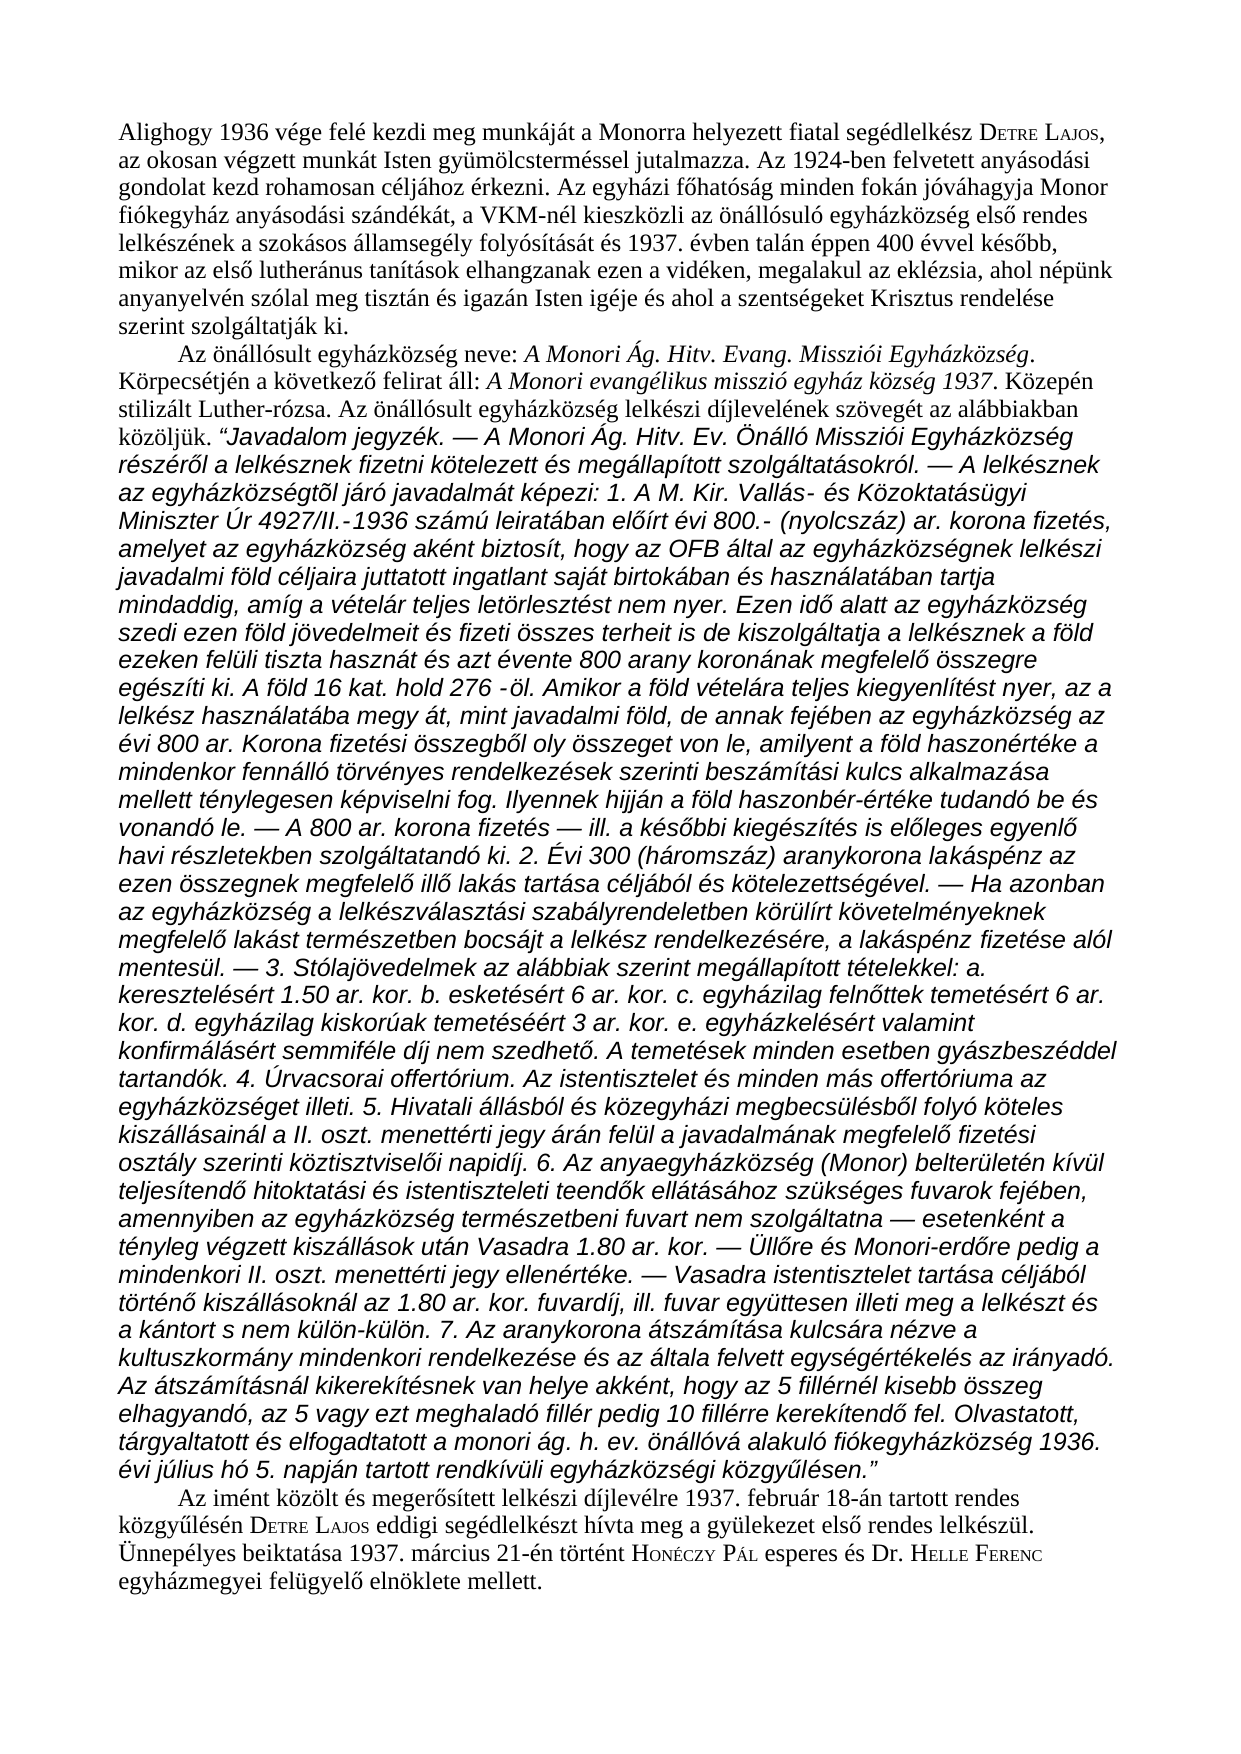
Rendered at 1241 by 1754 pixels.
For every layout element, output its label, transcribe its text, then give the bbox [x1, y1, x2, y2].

text Az imént közölt és megerősített lelkészi díjlevélre 1937. február 18-án tartott rendes közgyűlésén Detre Lajos eddigi segédlelkészt hívta meg a gyülekezet első rendes lelkészül. Ünnepélyes beiktatása 1937. március 21-én történt Honéczy Pál esperes és Dr. Helle Ferenc egyházmegyei felügyelő elnöklete mellett. [118, 1484, 1122, 1595]
text Az önállósult egyházközség neve: A Monori Ág. Hitv. Evang. Missziói Egyházközség. Körpecsétjén a következő felirat áll: A Monori evangélikus misszió egyház község 1937. Közepén stilizált Luther-rózsa. Az önállósult egyházközség lelkészi díjlevelének szövegét az alábbiakban közöljük. “Javadalom jegyzék. — A Monori Ág. Hitv. Ev. Önálló Missziói Egyházközség részéről a lelkésznek fizetni kötelezett és megállapított szolgáltatásokról. — A lelkésznek az egyházközségtõl járó javadalmát képezi: 1. A M. Kir. Vallás‑ és Közoktatásügyi Miniszter Úr 4927/II.‑1936 számú leiratában előírt évi 800.‑ (nyolcszáz) ar. korona fizetés, amelyet az egyházközség aként biztosít, hogy az OFB által az egyházközségnek lelkészi javadalmi föld céljaira juttatott ingatlant saját birtokában és használatában tartja mindaddig, amíg a vételár teljes letörlesztést nem nyer. Ezen idő alatt az egyházközség szedi ezen föld jövedelmeit és fizeti összes terheit is de kiszolgáltatja a lelkésznek a föld ezeken felüli tiszta hasznát és azt évente 800 arany koronának megfelelő összegre egészíti ki. A föld 16 kat. hold 276 ‑öl. Amikor a föld vételára teljes kiegyenlítést nyer, az a lelkész használatába megy át, mint javadalmi föld, de annak fejében az egyházközség az évi 800 ar. Korona fizetési összegből oly összeget von le, amilyent a föld haszonértéke a mindenkor fennálló törvényes rendelkezések szerinti beszámítási kulcs alkalmazása mellett ténylegesen képviselni fog. Ilyennek hijján a föld haszonbér-értéke tudandó be és vonandó le. — A 800 ar. korona fizetés — ill. a későbbi kiegészítés is előleges egyenlő havi részletekben szolgáltatandó ki. 2. Évi 300 (háromszáz) aranykorona lakáspénz az ezen összegnek megfelelő illő lakás tartása céljából és kötelezettségével. — Ha azonban az egyházközség a lelkészválasztási szabályrendeletben körülírt követelményeknek megfelelő lakást természetben bocsájt a lelkész rendelkezésére, a lakáspénz fizetése alól mentesül. — 3. Stólajövedelmek az alábbiak szerint megállapított tételekkel: a. keresztelésért 1.50 ar. kor. b. esketésért 6 ar. kor. c. egyházilag felnőttek temetésért 6 ar. kor. d. egyházilag kiskorúak temetéséért 3 ar. kor. e. egyházkelésért valamint konfirmálásért semmiféle díj nem szedhető. A temetések minden esetben gyászbeszéddel tartandók. 4. Úrvacsorai offertórium. Az istentisztelet és minden más offertóriuma az egyházközséget illeti. 5. Hivatali állásból és közegyházi megbecsülésből folyó köteles kiszállásainál a II. oszt. menettérti jegy árán felül a javadalmának megfelelő fizetési osztály szerinti köztisztviselői napidíj. 6. Az anyaegyházközség (Monor) belterületén kívül teljesítendő hitoktatási és istentiszteleti teendők ellátásához szükséges fuvarok fejében, amennyiben az egyházközség természetbeni fuvart nem szolgáltatna — esetenként a tényleg végzett kiszállások után Vasadra 1.80 ar. kor. — Üllőre és Monori-erdőre pedig a mindenkori II. oszt. menettérti jegy ellenértéke. — Vasadra istentisztelet tartása céljából történő kiszállásoknál az 1.80 ar. kor. fuvardíj, ill. fuvar együttesen illeti meg a lelkészt és a kántort s nem külön-külön. 7. Az aranykorona átszámítása kulcsára nézve a kultuszkormány mindenkori rendelkezése és az általa felvett egységértékelés az irányadó. Az átszámításnál kikerekítésnek van helye akként, hogy az 5 fillérnél kisebb összeg elhagyandó, az 5 vagy ezt meghaladó fillér pedig 10 fillérre kerekítendő fel. Olvastatott, tárgyaltatott és elfogadtatott a monori ág. h. ev. önállóvá alakuló fiókegyházközség 1936. évi július hó 5. napján tartott rendkívüli egyházközségi közgyűlésen.” [118, 340, 1122, 1484]
text Alighogy 1936 vége felé kezdi meg munkáját a Monorra helyezett fiatal segédlelkész Detre Lajos, az okosan végzett munkát Isten gyümölcsterméssel jutalmazza. Az 1924-ben felvetett anyásodási gondolat kezd rohamosan céljához érkezni. Az egyházi főhatóság minden fokán jóváhagyja Monor fiókegyház anyásodási szándékát, a VKM-nél kieszközli az önállósuló egyházközség első rendes lelkészének a szokásos államsegély folyósítását és 1937. évben talán éppen 400 évvel később, mikor az első lutheránus tanítások elhangzanak ezen a vidéken, megalakul az eklézsia, ahol népünk anyanyelvén szólal meg tisztán és igazán Isten igéje és ahol a szentségeket Krisztus rendelése szerint szolgáltatják ki. [118, 118, 1122, 340]
